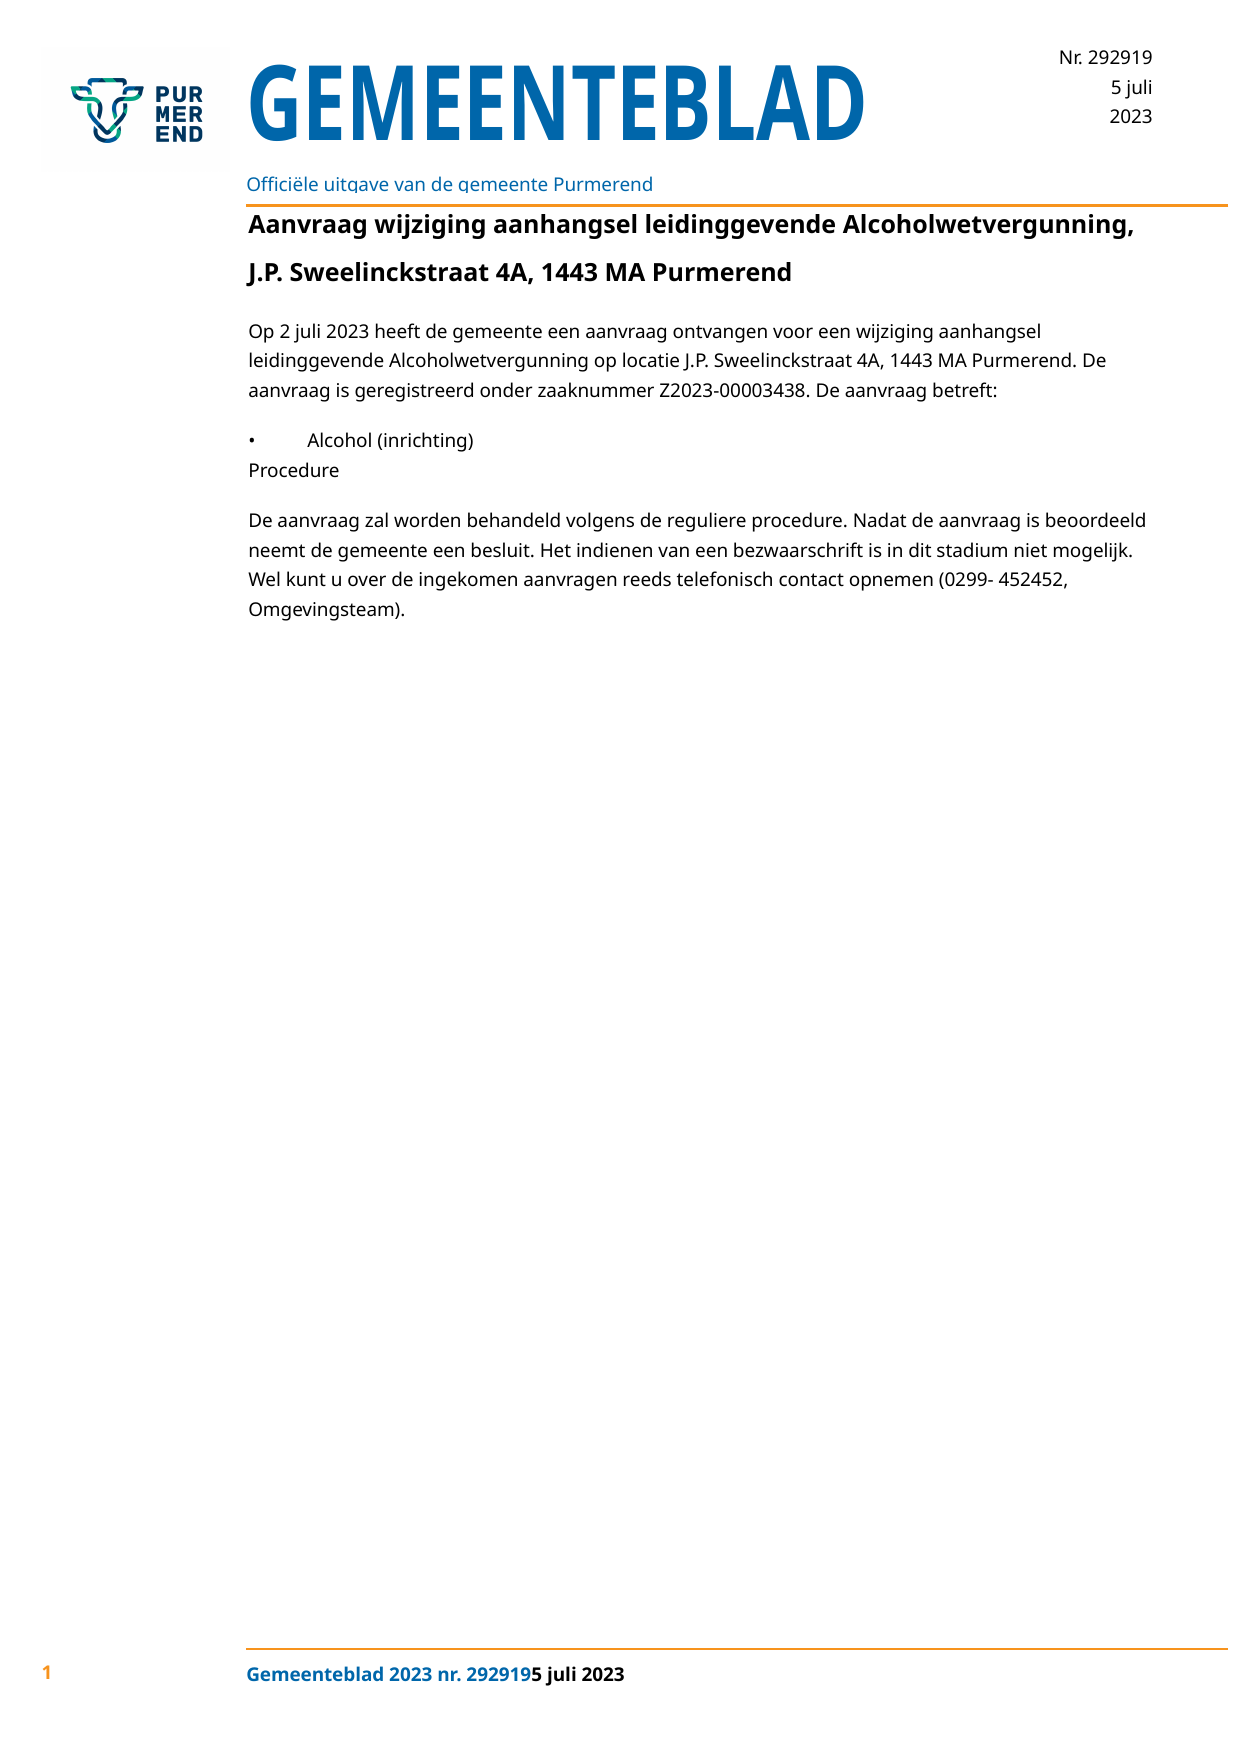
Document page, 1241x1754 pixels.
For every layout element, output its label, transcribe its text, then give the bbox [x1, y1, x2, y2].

text Aanvraag wijziging aanhangsel leidinggevende Alcoholwetvergunning, J.P. Sweelinckstraat 4A, 1443 MA Purmerend [248, 207, 1152, 288]
picture [41, 47, 231, 172]
text Op 2 juli 2023 heeft de gemeente een aanvraag ontvangen voor een wijziging aanhangsel leidinggevende Alcoholwetvergunning op locatie J.P. Sweelinckstraat 4A, 1443 MA Purmerend. De aanvraag is geregistreerd onder zaaknummer Z2023-00003438. De aanvraag betreft: [248, 318, 1152, 403]
list Alcohol (inrichting) [248, 427, 1152, 453]
text De aanvraag zal worden behandeld volgens de reguliere procedure. Nadat de aanvraag is beoordeeld neemt de gemeente een besluit. Het indienen van een bezwaarschrift is in dit stadium niet mogelijk. Wel kunt u over de ingekomen aanvragen reeds telefonisch contact opnemen (0299- 452452, Omgevingsteam). [248, 507, 1152, 622]
text Procedure [248, 457, 1152, 483]
